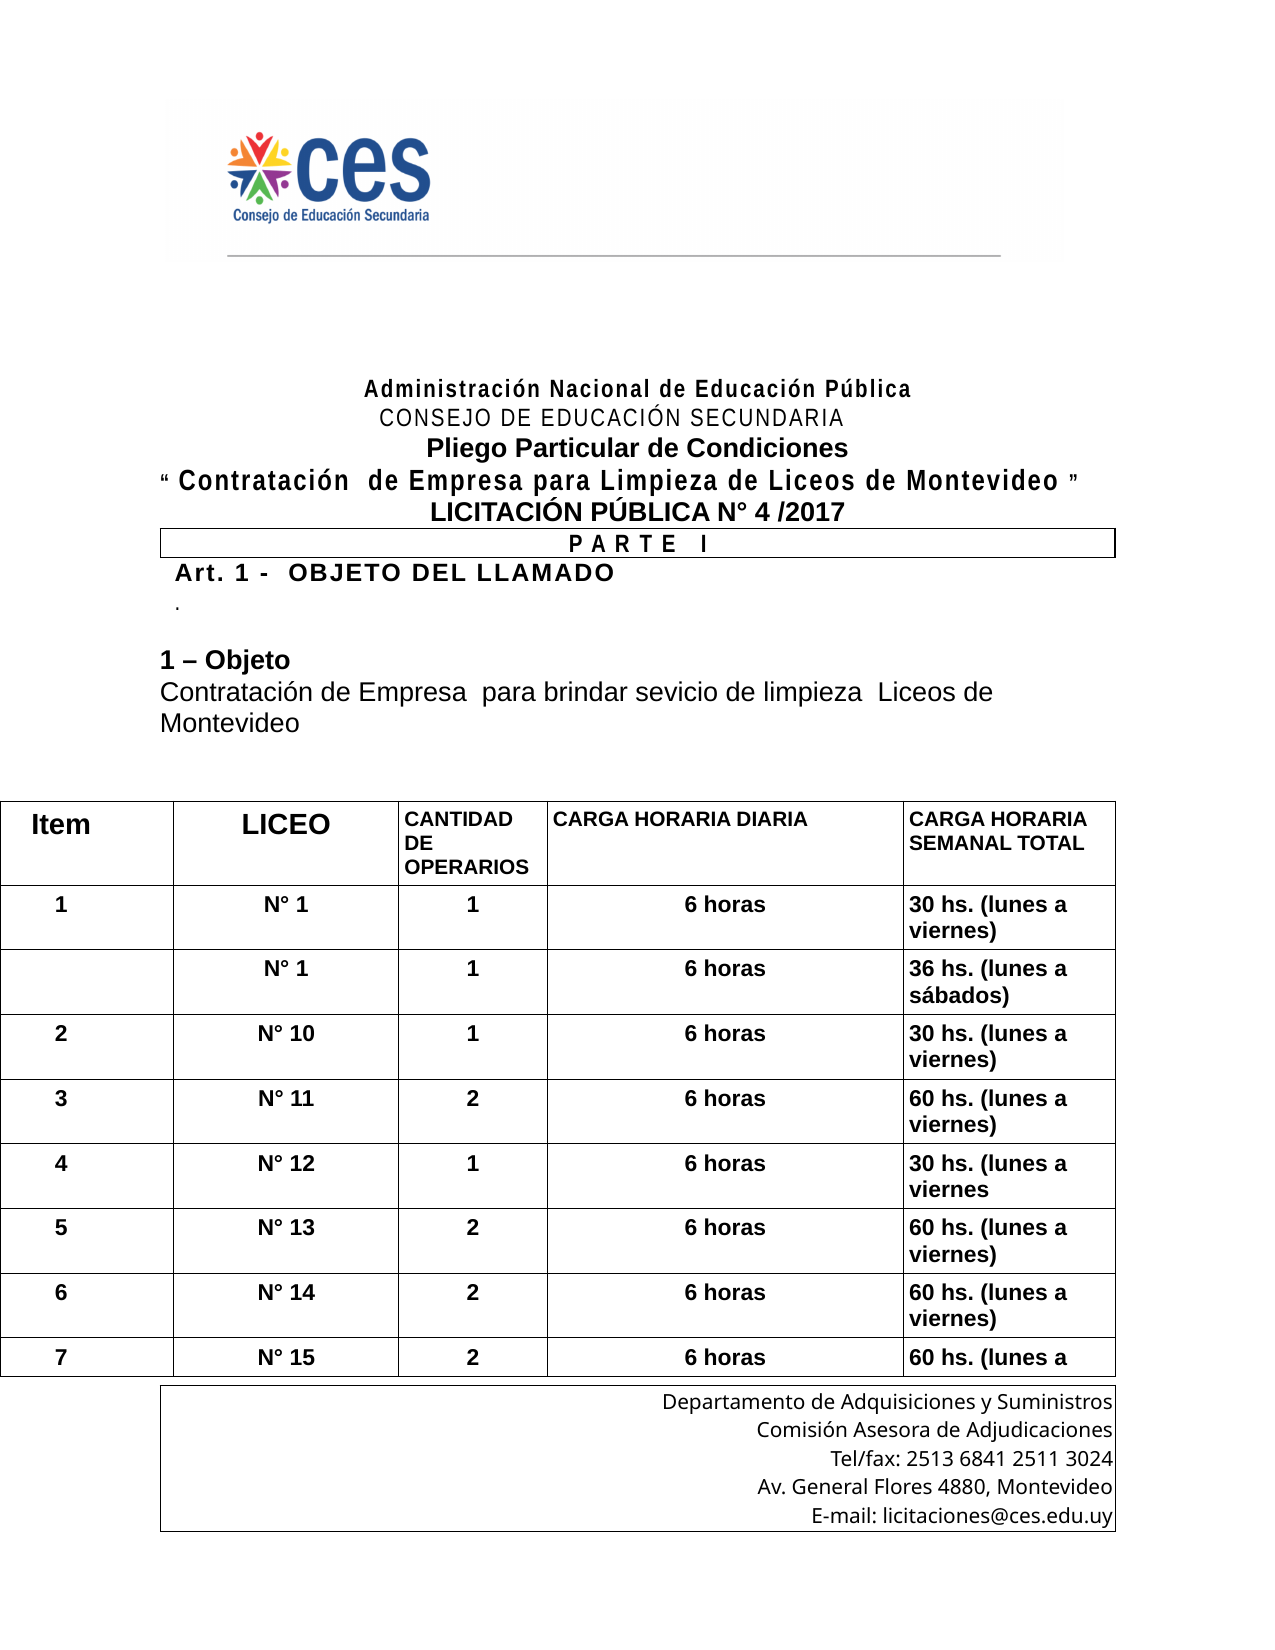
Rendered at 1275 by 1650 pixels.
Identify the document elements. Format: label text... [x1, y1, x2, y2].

table_cell 1 [399, 950, 547, 1014]
table_cell N° 10 [174, 1015, 398, 1078]
text Administración Nacional de Educación Pública [159, 374, 1116, 403]
text LICITACIÓN PÚBLICA N° 4 /2017 [159, 496, 1116, 527]
table_cell 6 horas [548, 1080, 903, 1143]
table_cell N° 15 [174, 1338, 398, 1376]
table_cell 60 hs. (lunes a viernes) [904, 1080, 1115, 1143]
table_header Item [1, 802, 173, 884]
table_cell N° 11 [174, 1080, 398, 1143]
table_cell 2 [399, 1338, 547, 1376]
picture [165, 99, 1065, 262]
table_cell 2 [399, 1274, 547, 1337]
text Pliego Particular de Condiciones [159, 432, 1116, 463]
table_cell 1 [1, 886, 173, 949]
table_cell 6 [1, 1274, 173, 1337]
table_cell N° 12 [174, 1144, 398, 1208]
table_cell 5 [1, 1209, 173, 1273]
table_cell 2 [399, 1209, 547, 1273]
table_cell 30 hs. (lunes a viernes) [904, 886, 1115, 949]
table_cell 6 horas [548, 886, 903, 949]
table_cell 60 hs. (lunes a viernes) [904, 1209, 1115, 1273]
text 1 – Objeto [159, 644, 1116, 676]
table_cell N° 1 [174, 886, 398, 949]
table_cell 6 horas [548, 950, 903, 1014]
table_cell N° 1 [174, 950, 398, 1014]
table_cell 1 [399, 1144, 547, 1208]
table_header LICEO [174, 802, 398, 884]
table_cell 4 [1, 1144, 173, 1208]
table_cell 3 [1, 1080, 173, 1143]
table_cell 60 hs. (lunes a viernes) [904, 1274, 1115, 1337]
table_cell 36 hs. (lunes a sábados) [904, 950, 1115, 1014]
table_cell 30 hs. (lunes a viernes [904, 1144, 1115, 1208]
table_cell 7 [1, 1338, 173, 1376]
text Art. 1 - OBJETO DEL LLAMADO [174, 558, 1116, 587]
table_cell 6 horas [548, 1209, 903, 1273]
text Contratación de Empresa para brindar sevicio de limpieza Liceos de Montevideo [159, 676, 1116, 738]
table_cell 6 horas [548, 1144, 903, 1208]
table_cell 6 horas [548, 1338, 903, 1376]
table_header CARGA HORARIA DIARIA [548, 802, 903, 884]
text “ Contratación de Empresa para Limpieza de Liceos de Montevideo ” [159, 463, 1116, 496]
table_cell 30 hs. (lunes a viernes) [904, 1015, 1115, 1078]
text P A R T E I [161, 529, 1114, 557]
text CONSEJO DE EDUCACIÓN SECUNDARIA [159, 403, 1116, 432]
table_cell 60 hs. (lunes a [904, 1338, 1115, 1376]
text . [174, 587, 1116, 616]
table_header CARGA HORARIA SEMANAL TOTAL [904, 802, 1115, 884]
table_cell N° 13 [174, 1209, 398, 1273]
table_cell 1 [399, 886, 547, 949]
table_cell 6 horas [548, 1015, 903, 1078]
table_cell 6 horas [548, 1274, 903, 1337]
table_cell [1, 950, 173, 1014]
table_cell N° 14 [174, 1274, 398, 1337]
table_cell 2 [399, 1080, 547, 1143]
table_cell 1 [399, 1015, 547, 1078]
table_cell 2 [1, 1015, 173, 1078]
table_header CANTIDAD DE OPERARIOS [399, 802, 547, 884]
